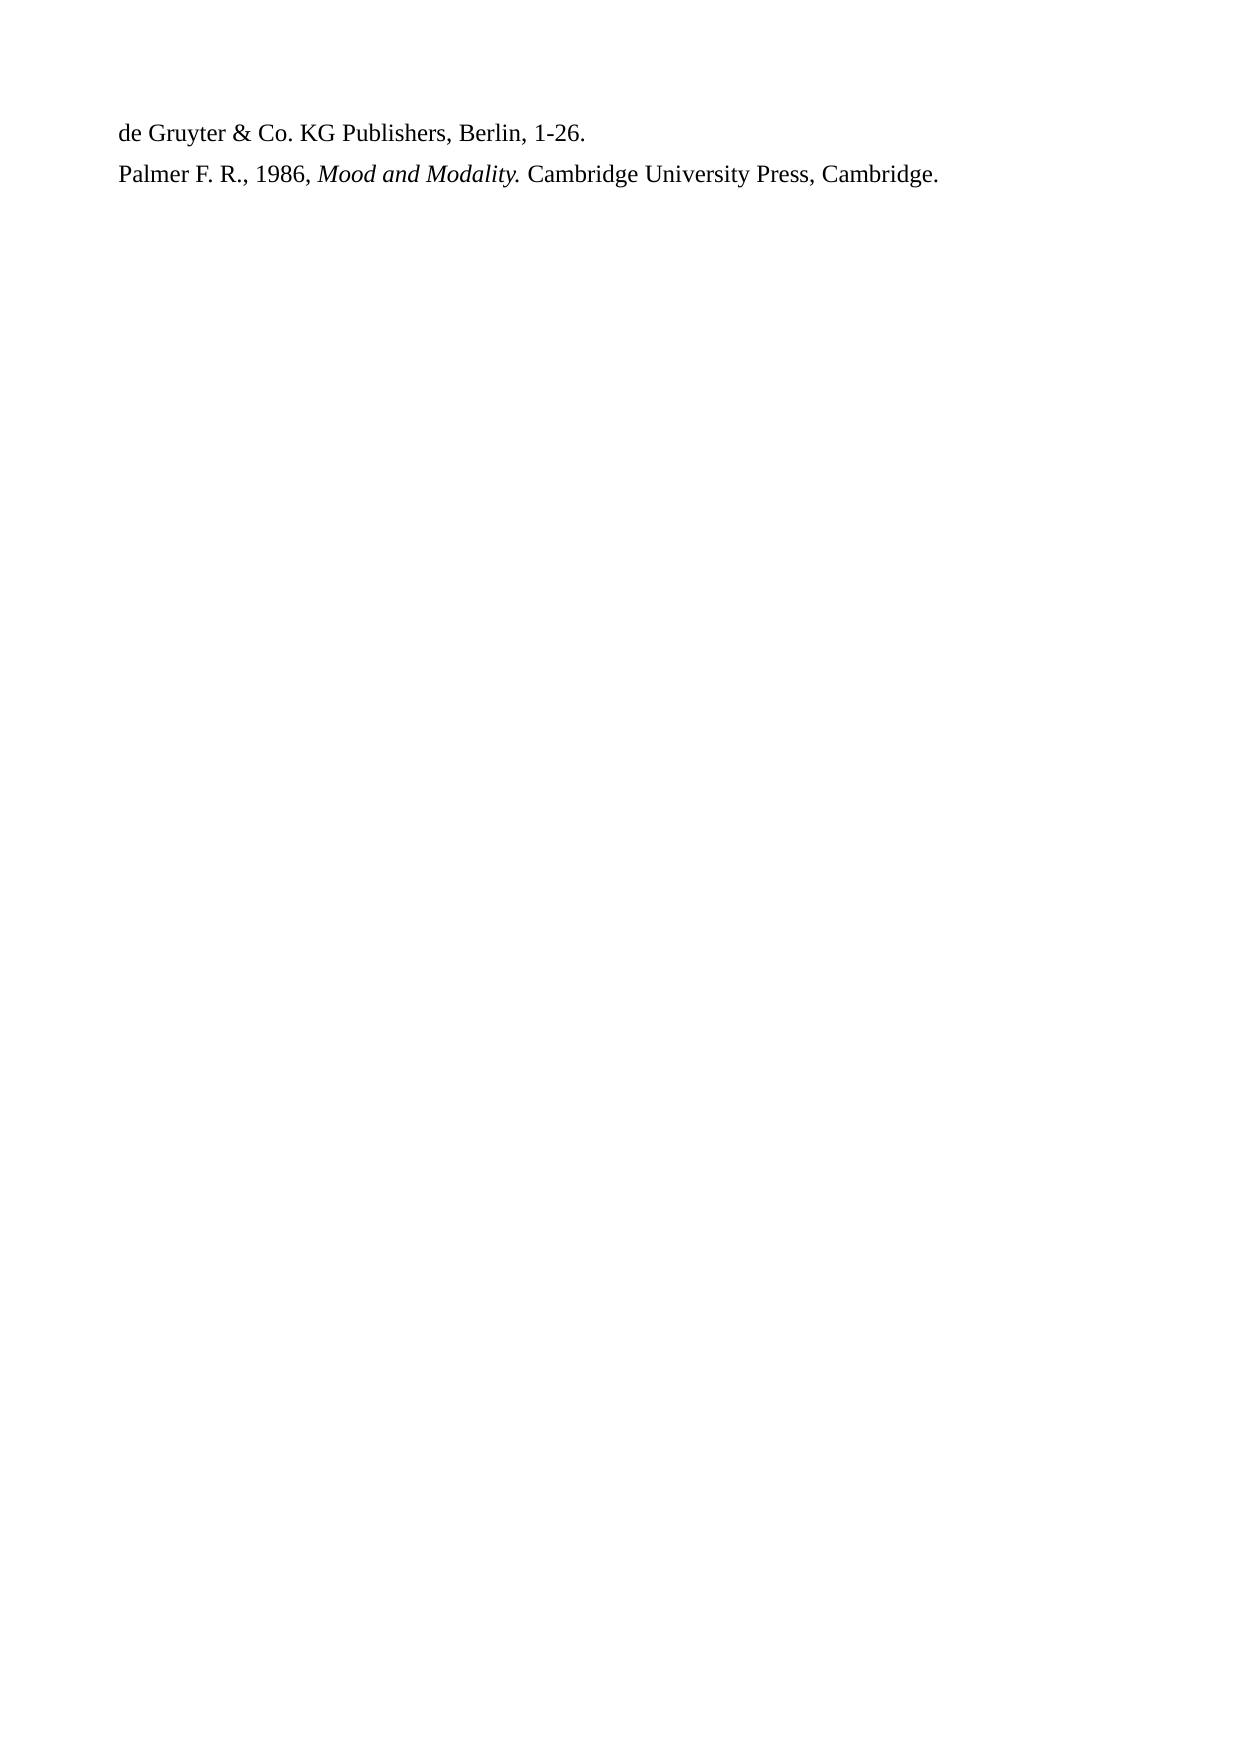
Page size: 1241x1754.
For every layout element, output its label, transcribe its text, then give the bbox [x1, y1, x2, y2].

text Palmer F. R., 1986, Mood and Modality. Cambridge University Press, Cambridge. [118, 159, 1122, 187]
text de Gruyter & Co. KG Publishers, Berlin, 1-26. [118, 118, 1122, 147]
